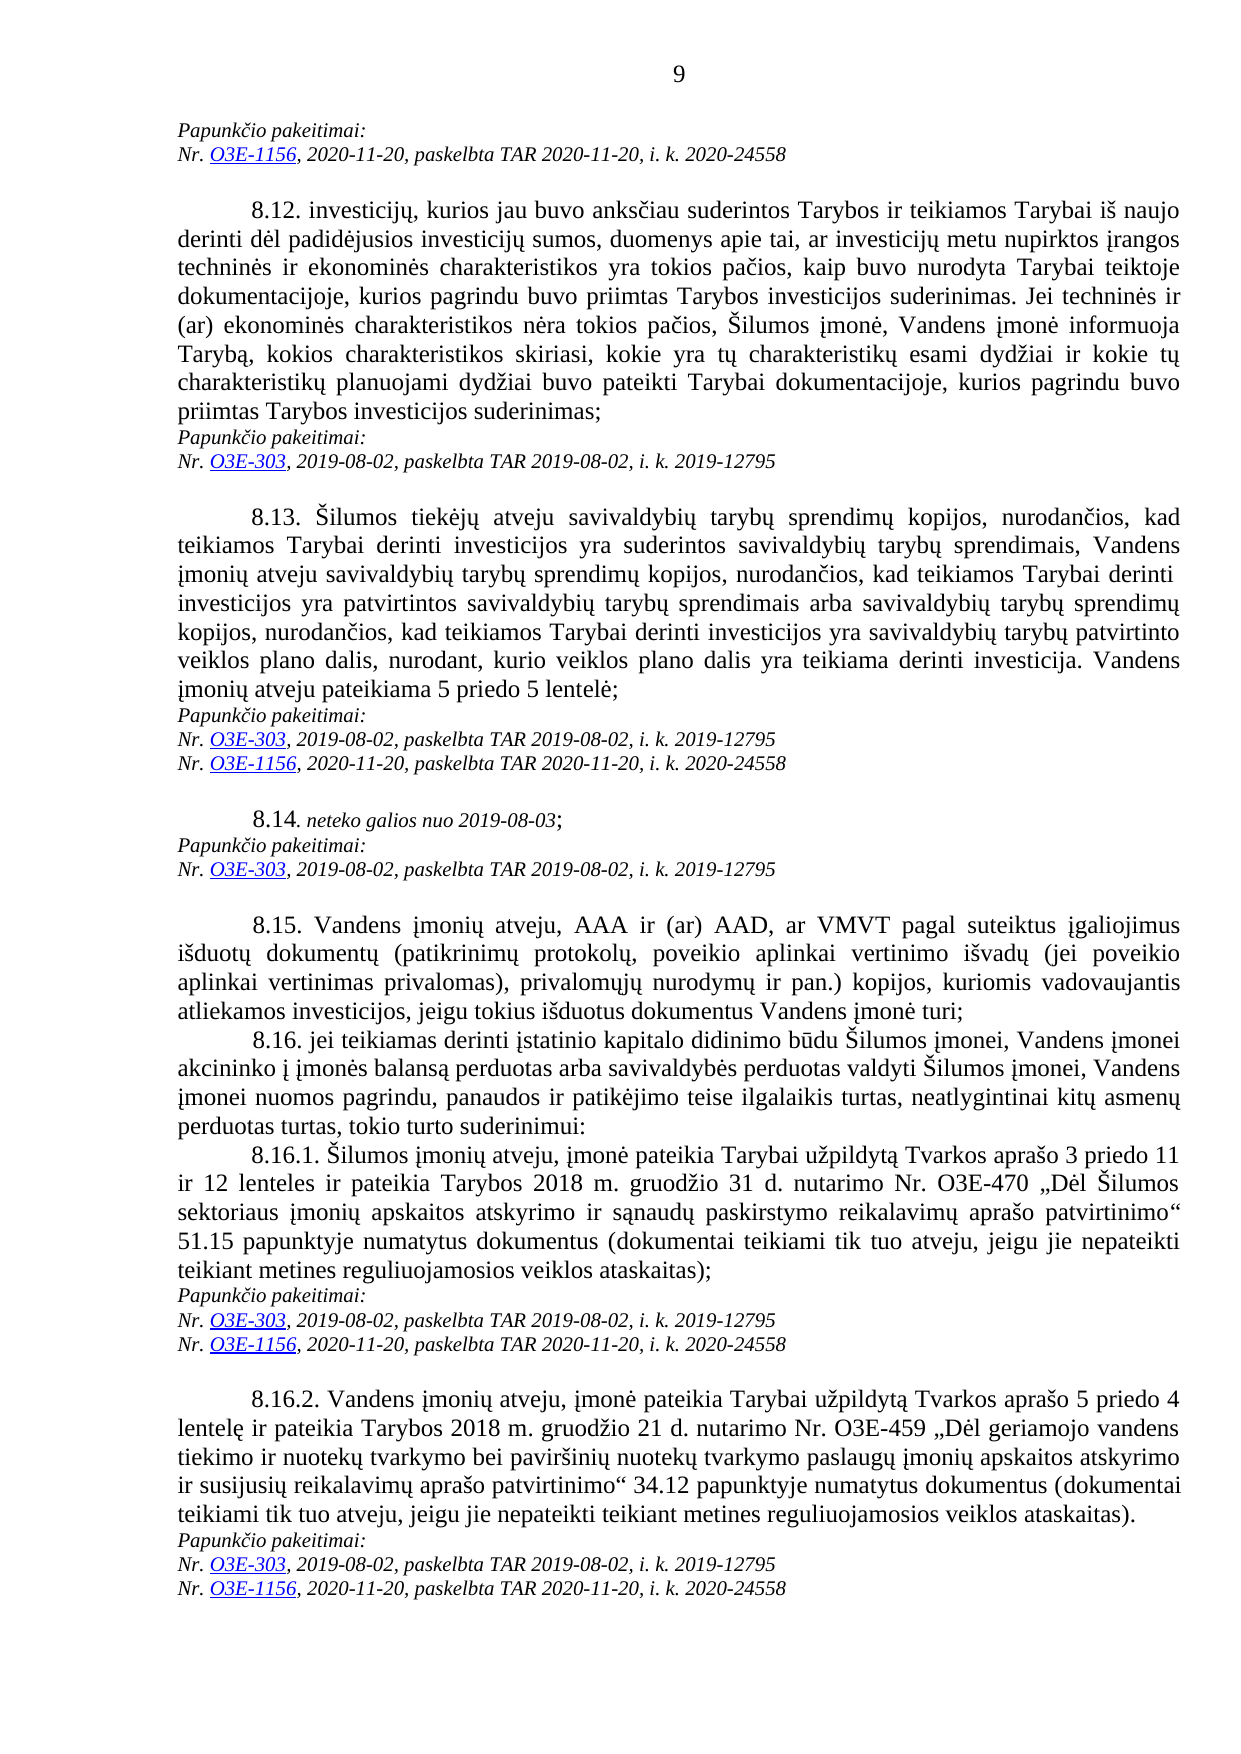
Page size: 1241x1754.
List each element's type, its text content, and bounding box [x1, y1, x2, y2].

text Papunkčio pakeitimai: [177, 703, 1181, 727]
text Nr. O3E-303, 2019-08-02, paskelbta TAR 2019-08-02, i. k. 2019-12795 [177, 857, 1181, 881]
text 8.14. neteko galios nuo 2019-08-03; [177, 804, 1181, 833]
text Nr. O3E-1156, 2020-11-20, paskelbta TAR 2020-11-20, i. k. 2020-24558 [177, 142, 1181, 166]
text Papunkčio pakeitimai: [177, 833, 1181, 857]
text Papunkčio pakeitimai: [177, 1283, 1181, 1307]
text 8.16.1. Šilumos įmonių atveju, įmonė pateikia Tarybai užpildytą Tvarkos aprašo 3 priedo 11 ir 12 lenteles ir pateikia Tarybos 2018 m. gruodžio 31 d. nutarimo Nr. O3E-470 „Dėl Šilumos sektoriaus įmonių apskaitos atskyrimo ir sąnaudų paskirstymo reikalavimų aprašo patvirtinimo“ 51.15 papunktyje numatytus dokumentus (dokumentai teikiami tik tuo atveju, jeigu jie nepateikti teikiant metines reguliuojamosios veiklos ataskaitas); [177, 1140, 1181, 1283]
text Nr. O3E-303, 2019-08-02, paskelbta TAR 2019-08-02, i. k. 2019-12795 [177, 727, 1181, 751]
text 8.13. Šilumos tiekėjų atveju savivaldybių tarybų sprendimų kopijos, nurodančios, kad teikiamos Tarybai derinti investicijos yra suderintos savivaldybių tarybų sprendimais, Vandens įmonių atveju savivaldybių tarybų sprendimų kopijos, nurodančios, kad teikiamos Tarybai derinti investicijos yra patvirtintos savivaldybių tarybų sprendimais arba savivaldybių tarybų sprendimų kopijos, nurodančios, kad teikiamos Tarybai derinti investicijos yra savivaldybių tarybų patvirtinto veiklos plano dalis, nurodant, kurio veiklos plano dalis yra teikiama derinti investicija. Vandens įmonių atveju pateikiama 5 priedo 5 lentelė; [177, 502, 1181, 703]
text Nr. O3E-1156, 2020-11-20, paskelbta TAR 2020-11-20, i. k. 2020-24558 [177, 1576, 1181, 1600]
text Nr. O3E-303, 2019-08-02, paskelbta TAR 2019-08-02, i. k. 2019-12795 [177, 1552, 1181, 1576]
text 8.16. jei teikiamas derinti įstatinio kapitalo didinimo būdu Šilumos įmonei, Vandens įmonei akcininko į įmonės balansą perduotas arba savivaldybės perduotas valdyti Šilumos įmonei, Vandens įmonei nuomos pagrindu, panaudos ir patikėjimo teise ilgalaikis turtas, neatlygintinai kitų asmenų perduotas turtas, tokio turto suderinimui: [177, 1025, 1181, 1140]
text Nr. O3E-1156, 2020-11-20, paskelbta TAR 2020-11-20, i. k. 2020-24558 [177, 751, 1181, 775]
text Papunkčio pakeitimai: [177, 118, 1181, 142]
text Nr. O3E-303, 2019-08-02, paskelbta TAR 2019-08-02, i. k. 2019-12795 [177, 449, 1181, 473]
text 8.15. Vandens įmonių atveju, AAA ir (ar) AAD, ar VMVT pagal suteiktus įgaliojimus išduotų dokumentų (patikrinimų protokolų, poveikio aplinkai vertinimo išvadų (jei poveikio aplinkai vertinimas privalomas), privalomųjų nurodymų ir pan.) kopijos, kuriomis vadovaujantis atliekamos investicijos, jeigu tokius išduotus dokumentus Vandens įmonė turi; [177, 910, 1181, 1025]
text Nr. O3E-303, 2019-08-02, paskelbta TAR 2019-08-02, i. k. 2019-12795 [177, 1307, 1181, 1332]
text 8.16.2. Vandens įmonių atveju, įmonė pateikia Tarybai užpildytą Tvarkos aprašo 5 priedo 4 lentelę ir pateikia Tarybos 2018 m. gruodžio 21 d. nutarimo Nr. O3E-459 „Dėl geriamojo vandens tiekimo ir nuotekų tvarkymo bei paviršinių nuotekų tvarkymo paslaugų įmonių apskaitos atskyrimo ir susijusių reikalavimų aprašo patvirtinimo“ 34.12 papunktyje numatytus dokumentus (dokumentai teikiami tik tuo atveju, jeigu jie nepateikti teikiant metines reguliuojamosios veiklos ataskaitas). [177, 1384, 1181, 1528]
text Papunkčio pakeitimai: [177, 1528, 1181, 1552]
text Papunkčio pakeitimai: [177, 425, 1181, 449]
text Nr. O3E-1156, 2020-11-20, paskelbta TAR 2020-11-20, i. k. 2020-24558 [177, 1332, 1181, 1356]
text 8.12. investicijų, kurios jau buvo anksčiau suderintos Tarybos ir teikiamos Tarybai iš naujo derinti dėl padidėjusios investicijų sumos, duomenys apie tai, ar investicijų metu nupirktos įrangos techninės ir ekonominės charakteristikos yra tokios pačios, kaip buvo nurodyta Tarybai teiktoje dokumentacijoje, kurios pagrindu buvo priimtas Tarybos investicijos suderinimas. Jei techninės ir (ar) ekonominės charakteristikos nėra tokios pačios, Šilumos įmonė, Vandens įmonė informuoja Tarybą, kokios charakteristikos skiriasi, kokie yra tų charakteristikų esami dydžiai ir kokie tų charakteristikų planuojami dydžiai buvo pateikti Tarybai dokumentacijoje, kurios pagrindu buvo priimtas Tarybos investicijos suderinimas; [177, 195, 1181, 425]
